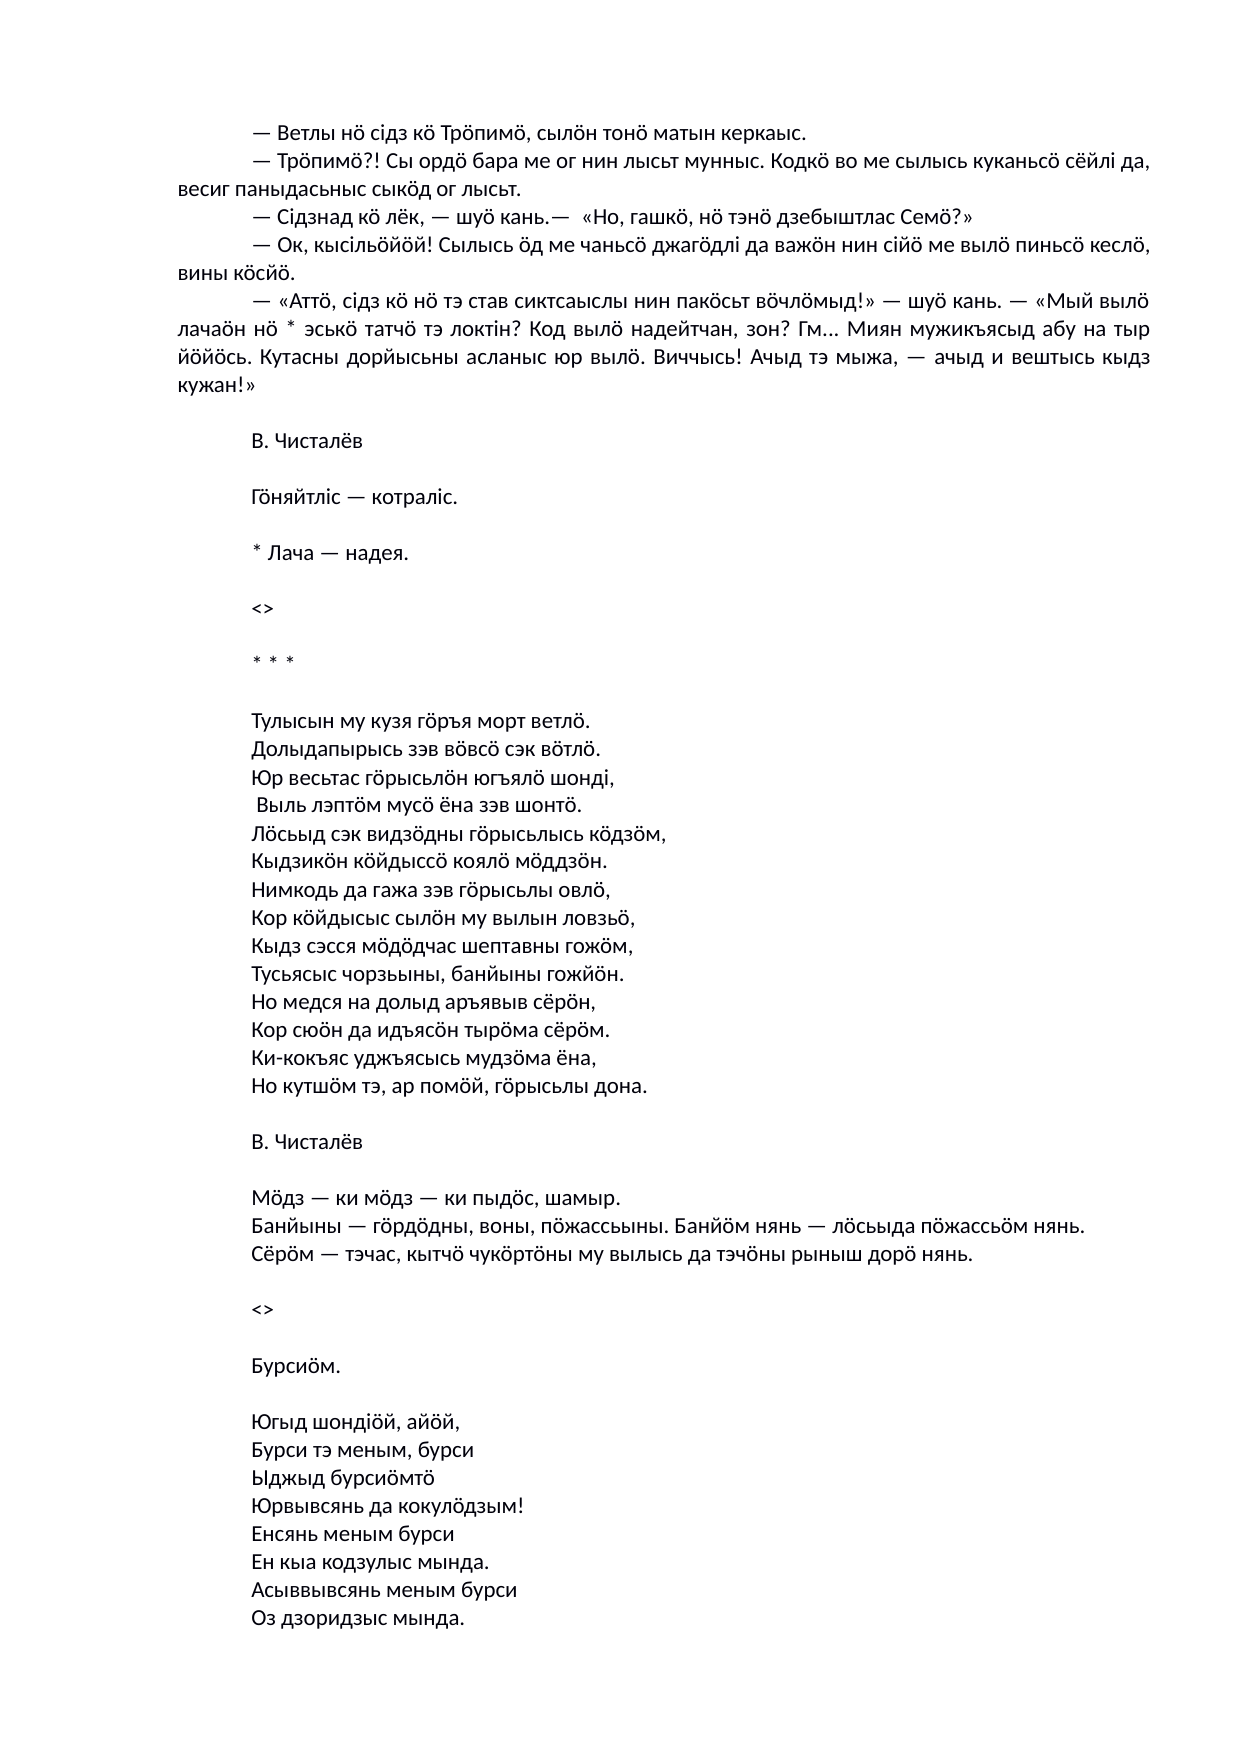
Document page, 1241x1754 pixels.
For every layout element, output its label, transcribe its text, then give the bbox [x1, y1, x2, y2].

text Юрвывсянь да кокулӧдзым! [177, 1491, 1152, 1519]
text Ки-кокъяс уджъясысь мудзӧма ёна, [177, 1043, 1152, 1071]
text Банйыны — гӧрдӧдны, воны, пӧжассьыны. Банйӧм нянь — лӧсьыда пӧжассьӧм нянь. [177, 1211, 1152, 1239]
text Гӧняйтліс — котраліс. [177, 482, 1152, 510]
text Юр весьтас гӧрысьлӧн югъялӧ шонді, [177, 763, 1152, 791]
text Бурсиӧм. [177, 1351, 1152, 1379]
text Енсянь меным бурси [177, 1519, 1152, 1547]
text Кор кӧйдысыс сылӧн му вылын ловзьӧ, [177, 903, 1152, 931]
text Кыдзикӧн кӧйдыссӧ коялӧ мӧддзӧн. [177, 847, 1152, 875]
text Долыдапырысь зэв вӧвсӧ сэк вӧтлӧ. [177, 734, 1152, 763]
text <> [177, 1295, 1152, 1323]
text В. Чисталёв [177, 1127, 1152, 1155]
text Сёрӧм — тэчас, кытчӧ чукӧртӧны му вылысь да тэчӧны рыныш дорӧ нянь. [177, 1239, 1152, 1267]
text Асыввывсянь меным бурси [177, 1575, 1152, 1603]
text Оз дзоридзыс мында. [177, 1603, 1152, 1631]
text — «Аттӧ, сідз кӧ нӧ тэ став сиктсаыслы нин пакӧсьт вӧчлӧмыд!» — шуӧ кань. — «Мый вылӧ лачаӧн нӧ * эськӧ татчӧ тэ локтін? Код вылӧ надейтчан, зон? Гм... Миян мужикъясыд абу на тыр йӧйӧсь. Кутасны дорйысьны асланыс юр вылӧ. Виччысь! Ачыд тэ мыжа, — ачыд и вештысь кыдз кужан!» [177, 286, 1152, 398]
text * * * [177, 651, 1152, 678]
text — Трӧпимӧ?! Сы ордӧ бара ме ог нин лысьт мунныс. Кодкӧ во ме сылысь куканьсӧ сёйлі да, весиг паныдасьныс сыкӧд ог лысьт. [177, 146, 1152, 202]
text Мӧдз — ки мӧдз — ки пыдӧс, шамыр. [177, 1183, 1152, 1211]
text Лӧсьыд сэк видзӧдны гӧрысьлысь кӧдзӧм, [177, 819, 1152, 847]
text <> [177, 594, 1152, 622]
text Но кутшӧм тэ, ар помӧй, гӧрысьлы дона. [177, 1071, 1152, 1099]
text Бурси тэ меным, бурси [177, 1435, 1152, 1463]
text — Ок, кысільӧйӧй! Сылысь ӧд ме чаньсӧ джагӧдлі да важӧн нин сійӧ ме вылӧ пиньсӧ кеслӧ, вины кӧсйӧ. [177, 230, 1152, 286]
text Кор сюӧн да идъясӧн тырӧма сёрӧм. [177, 1015, 1152, 1043]
text Нимкодь да гажа зэв гӧрысьлы овлӧ, [177, 875, 1152, 903]
text Ыджыд бурсиӧмтӧ [177, 1463, 1152, 1491]
text — Сідзнад кӧ лёк, — шуӧ кань.— «Но, гашкӧ, нӧ тэнӧ дзебыштлас Семӧ?» [177, 202, 1152, 230]
text * Лача — надея. [177, 538, 1152, 566]
text Выль лэптӧм мусӧ ёна зэв шонтӧ. [177, 791, 1152, 819]
text Югыд шондіӧй, айӧй, [177, 1407, 1152, 1435]
text Но медся на долыд аръявыв сёрӧн, [177, 987, 1152, 1015]
text — Ветлы нӧ сідз кӧ Трӧпимӧ, сылӧн тонӧ матын керкаыс. [177, 118, 1152, 146]
text Тулысын му кузя гӧръя морт ветлӧ. [177, 707, 1152, 734]
text В. Чисталёв [177, 426, 1152, 454]
text Ен кыа кодзулыс мында. [177, 1547, 1152, 1575]
text Кыдз сэсся мӧдӧдчас шептавны гожӧм, [177, 931, 1152, 959]
text Тусьясыс чорзьыны, банйыны гожйӧн. [177, 959, 1152, 987]
